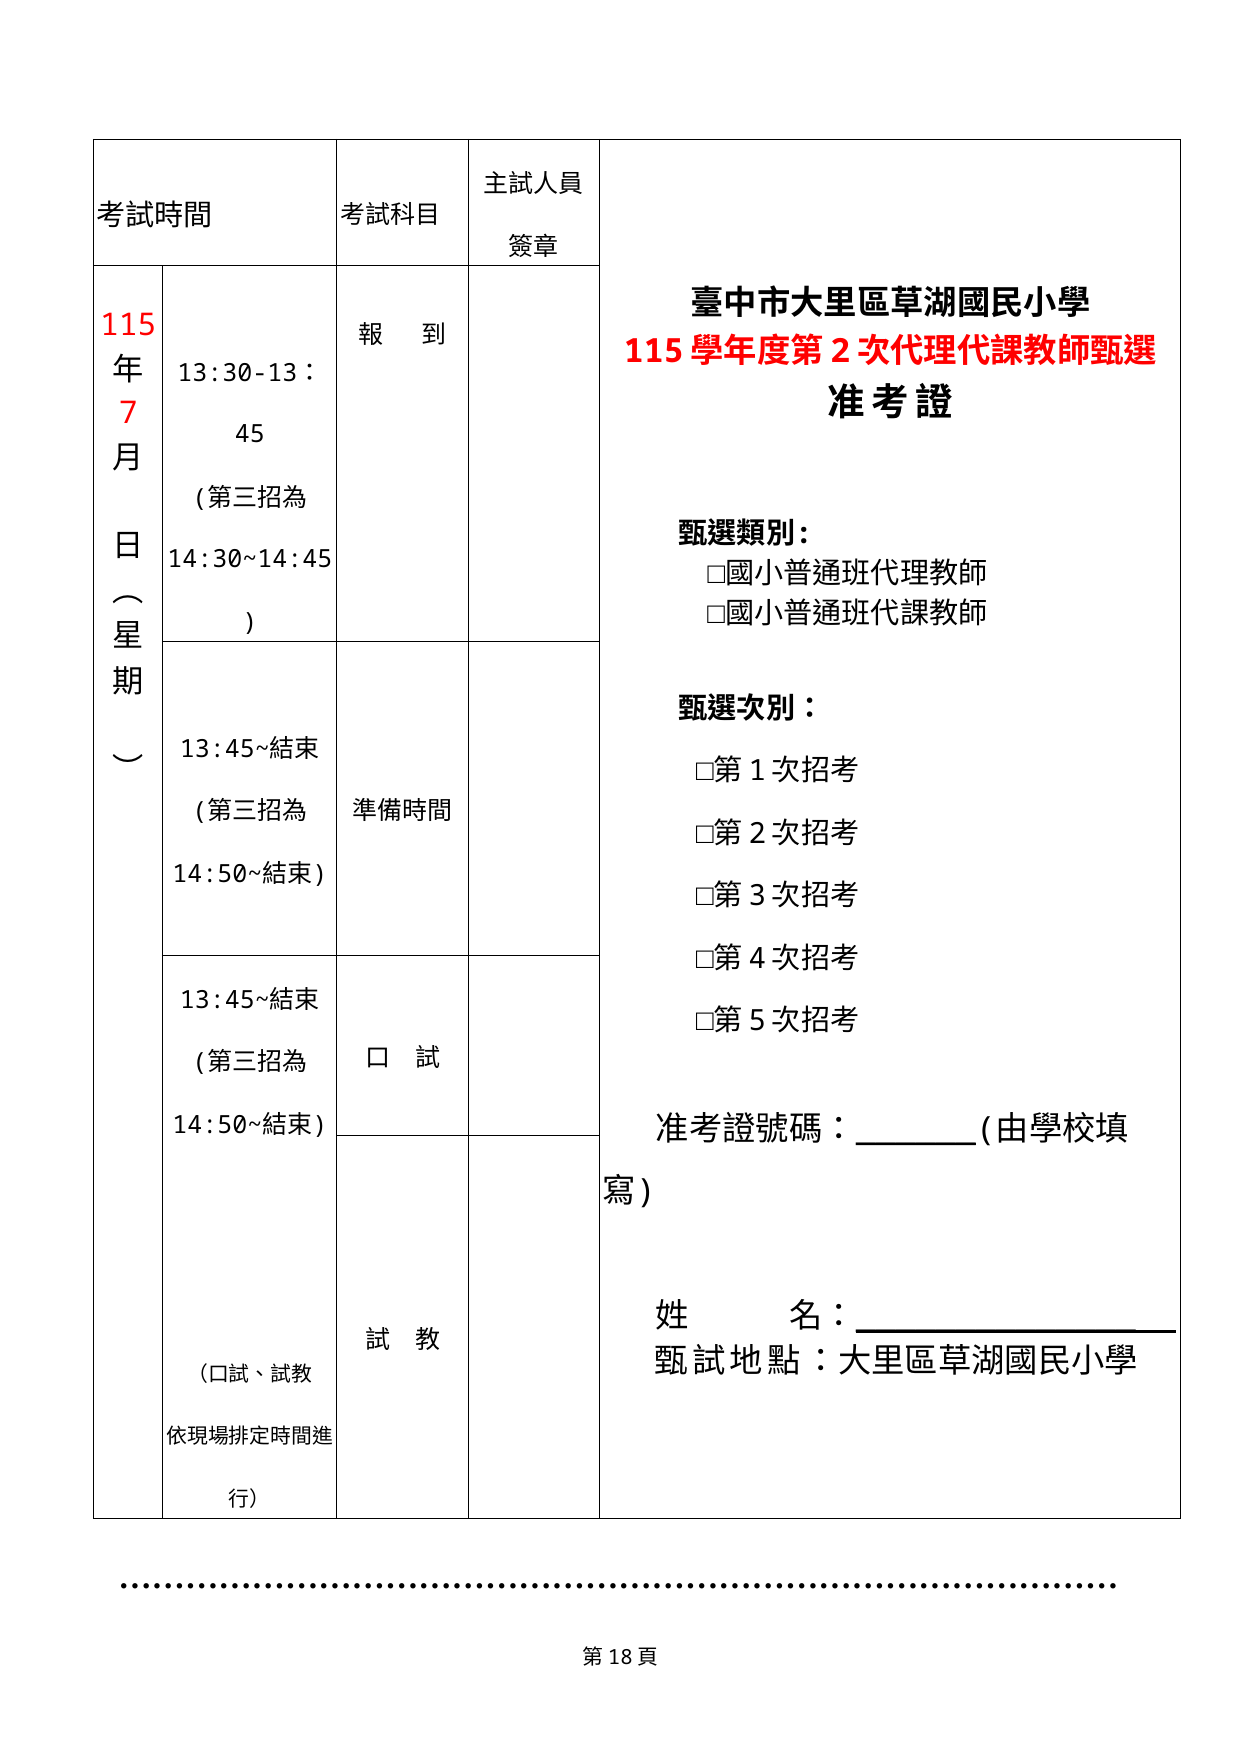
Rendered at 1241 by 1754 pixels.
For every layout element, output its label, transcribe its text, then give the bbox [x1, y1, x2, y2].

table_cell [469, 1136, 599, 1518]
table_cell 口 試 [337, 956, 468, 1135]
table_cell 準備時間 [337, 642, 468, 954]
table_cell 報 到 [337, 266, 468, 641]
table_header 考試科目 [337, 140, 468, 265]
table_header 主試人員 簽章 [469, 140, 599, 265]
table_cell 試 教 [337, 1136, 468, 1518]
table_cell [469, 642, 599, 954]
table_cell 13:30-13：45 (第三招為14:30~14:45) [163, 266, 336, 641]
table_header 考試時間 [94, 140, 336, 265]
table_cell 13:45~結束 (第三招為14:50~結束) （口試、試教 依現場排定時間進行） [163, 956, 336, 1518]
table_cell 115 年 7 月 日 ︵ 星 期 ︶ [94, 266, 162, 1518]
table_cell [469, 956, 599, 1135]
text ……………………………………………………………………………… [118, 1557, 1122, 1596]
table_cell [469, 266, 599, 641]
table_cell 13:45~結束 (第三招為14:50~結束) [163, 642, 336, 954]
table_header 臺中市大里區草湖國民小學 115學年度第2次代理代課教師甄選 准考證 甄選類別: □國小普通班代理教師 □國小普通班代課教師 甄選次別： □第1次招考 □第2次招考 □第3次招考 □第4次招考 □第5次招考 准考證號碼：______(由學校填寫) 姓 名：______________ 甄試地點：大里區草湖國民小學 [600, 140, 1180, 1518]
